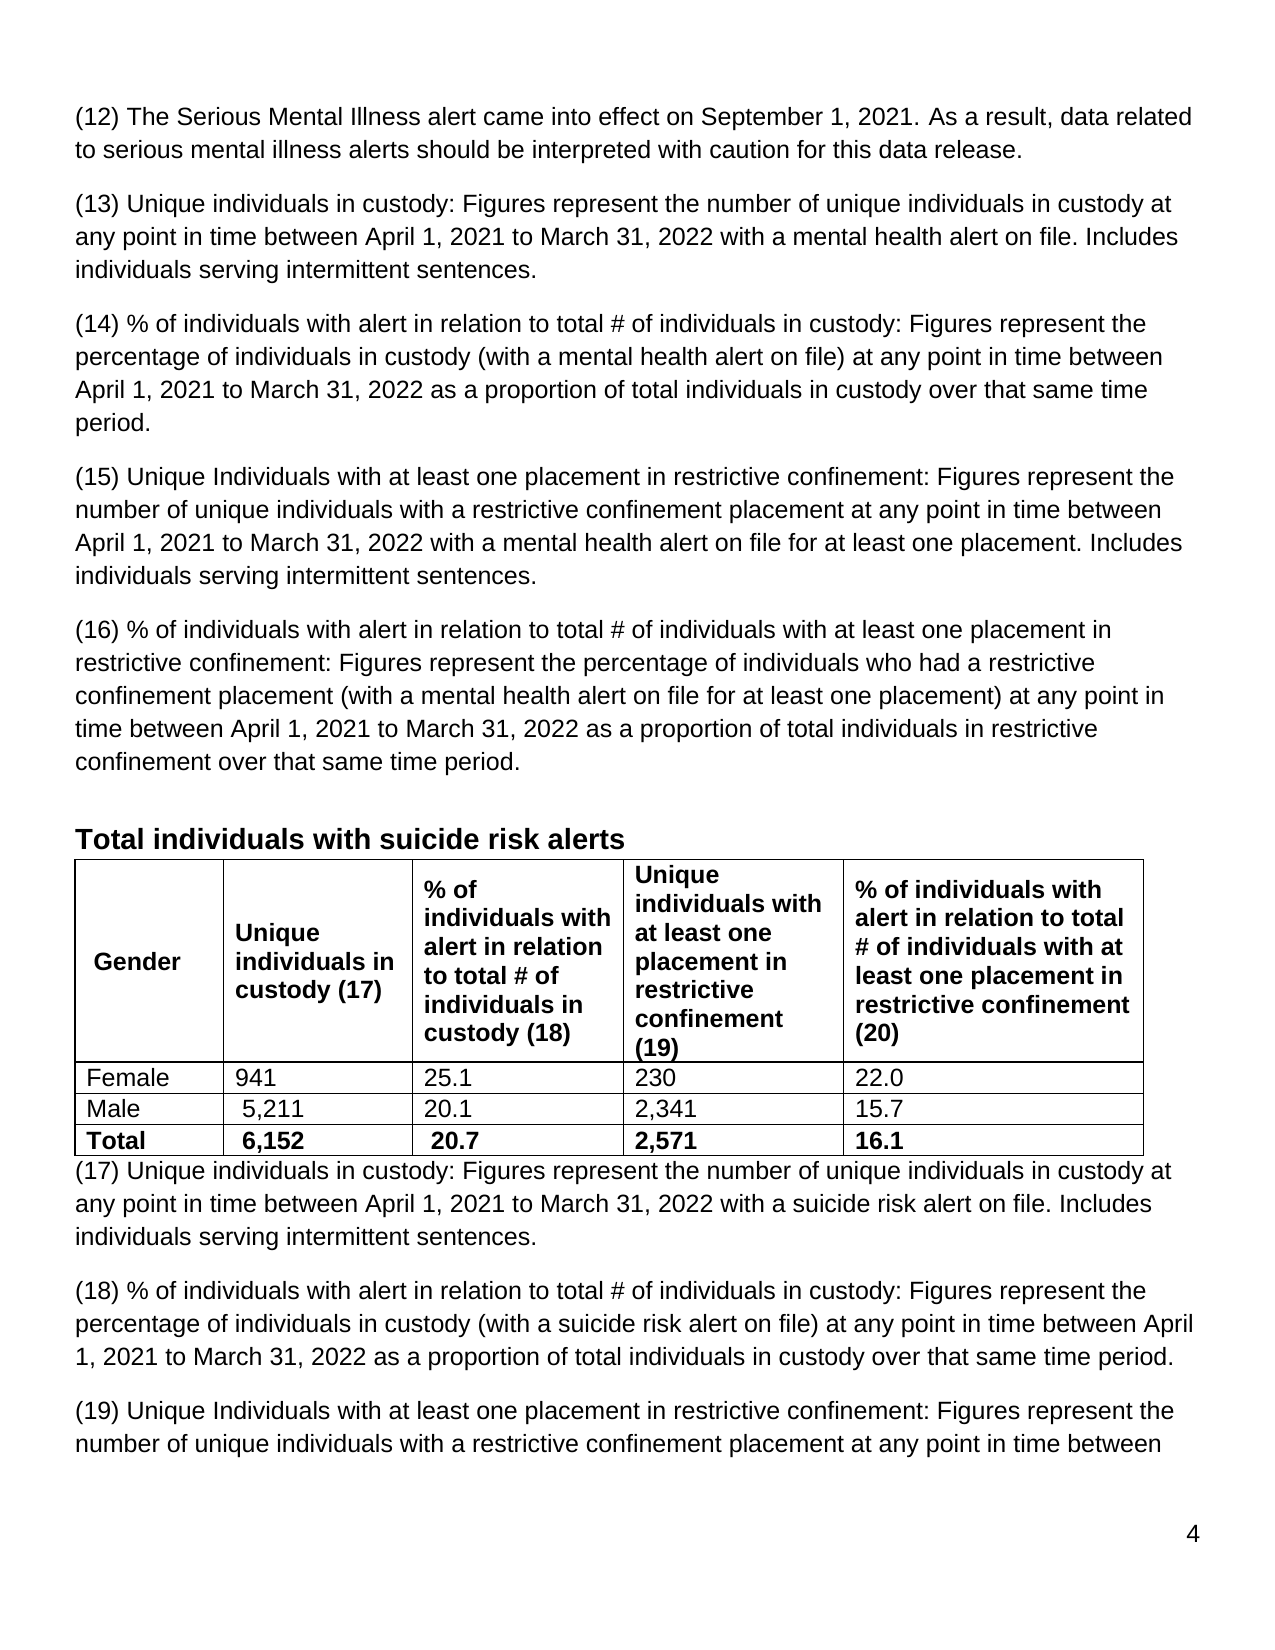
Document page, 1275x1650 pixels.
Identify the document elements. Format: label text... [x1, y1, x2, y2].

text (19) Unique Individuals with at least one placement in restrictive confinement: Figures represent the number of unique individuals with a restrictive confinement placement at any point in time between [75, 1396, 1200, 1458]
table_cell Total [76, 1125, 223, 1155]
table_header Gender [76, 860, 223, 1061]
table_cell 2,571 [624, 1125, 843, 1155]
text (18) % of individuals with alert in relation to total # of individuals in custody: Figures represent the percentage of individuals in custody (with a suicide risk alert on file) at any point in time between April 1, 2021 to March 31, 2022 as a proportion of total individuals in custody over that same time period. [75, 1276, 1200, 1371]
text (12) The Serious Mental Illness alert came into effect on September 1, 2021. As a result, data related to serious mental illness alerts should be interpreted with caution for this data release. [75, 102, 1200, 164]
table_cell 2,341 [624, 1094, 843, 1124]
text (13) Unique individuals in custody: Figures represent the number of unique individuals in custody at any point in time between April 1, 2021 to March 31, 2022 with a mental health alert on file. Includes individuals serving intermittent sentences. [75, 189, 1200, 284]
table_header % of individuals with alert in relation to total # of individuals in custody (18) [413, 860, 623, 1061]
text (15) Unique Individuals with at least one placement in restrictive confinement: Figures represent the number of unique individuals with a restrictive confinement placement at any point in time between April 1, 2021 to March 31, 2022 with a mental health alert on file for at least one placement. Includes individuals serving intermittent sentences. [75, 462, 1200, 590]
table_cell 20.7 [413, 1125, 623, 1155]
table_header Unique individuals with at least one placement in restrictive confinement (19) [624, 860, 843, 1061]
table_cell Male [76, 1094, 223, 1124]
table_cell 15.7 [844, 1094, 1143, 1124]
text (14) % of individuals with alert in relation to total # of individuals in custody: Figures represent the percentage of individuals in custody (with a mental health alert on file) at any point in time between April 1, 2021 to March 31, 2022 as a proportion of total individuals in custody over that same time period. [75, 309, 1200, 437]
subtitle Total individuals with suicide risk alerts [75, 822, 1200, 855]
table_cell 16.1 [844, 1125, 1143, 1155]
table_cell Female [76, 1063, 223, 1093]
table_cell 941 [224, 1063, 412, 1093]
table_cell 20.1 [413, 1094, 623, 1124]
table_cell 230 [624, 1063, 843, 1093]
text (16) % of individuals with alert in relation to total # of individuals with at least one placement in restrictive confinement: Figures represent the percentage of individuals who had a restrictive confinement placement (with a mental health alert on file for at least one placement) at any point in time between April 1, 2021 to March 31, 2022 as a proportion of total individuals in restrictive confinement over that same time period. [75, 615, 1200, 776]
text (17) Unique individuals in custody: Figures represent the number of unique individuals in custody at any point in time between April 1, 2021 to March 31, 2022 with a suicide risk alert on file. Includes individuals serving intermittent sentences. [75, 1156, 1200, 1251]
table_cell 6,152 [224, 1125, 412, 1155]
table_header % of individuals with alert in relation to total # of individuals with at least one placement in restrictive confinement (20) [844, 860, 1143, 1061]
table_cell 22.0 [844, 1063, 1143, 1093]
table_cell 25.1 [413, 1063, 623, 1093]
table_header Unique individuals in custody (17) [224, 860, 412, 1061]
table_cell 5,211 [224, 1094, 412, 1124]
